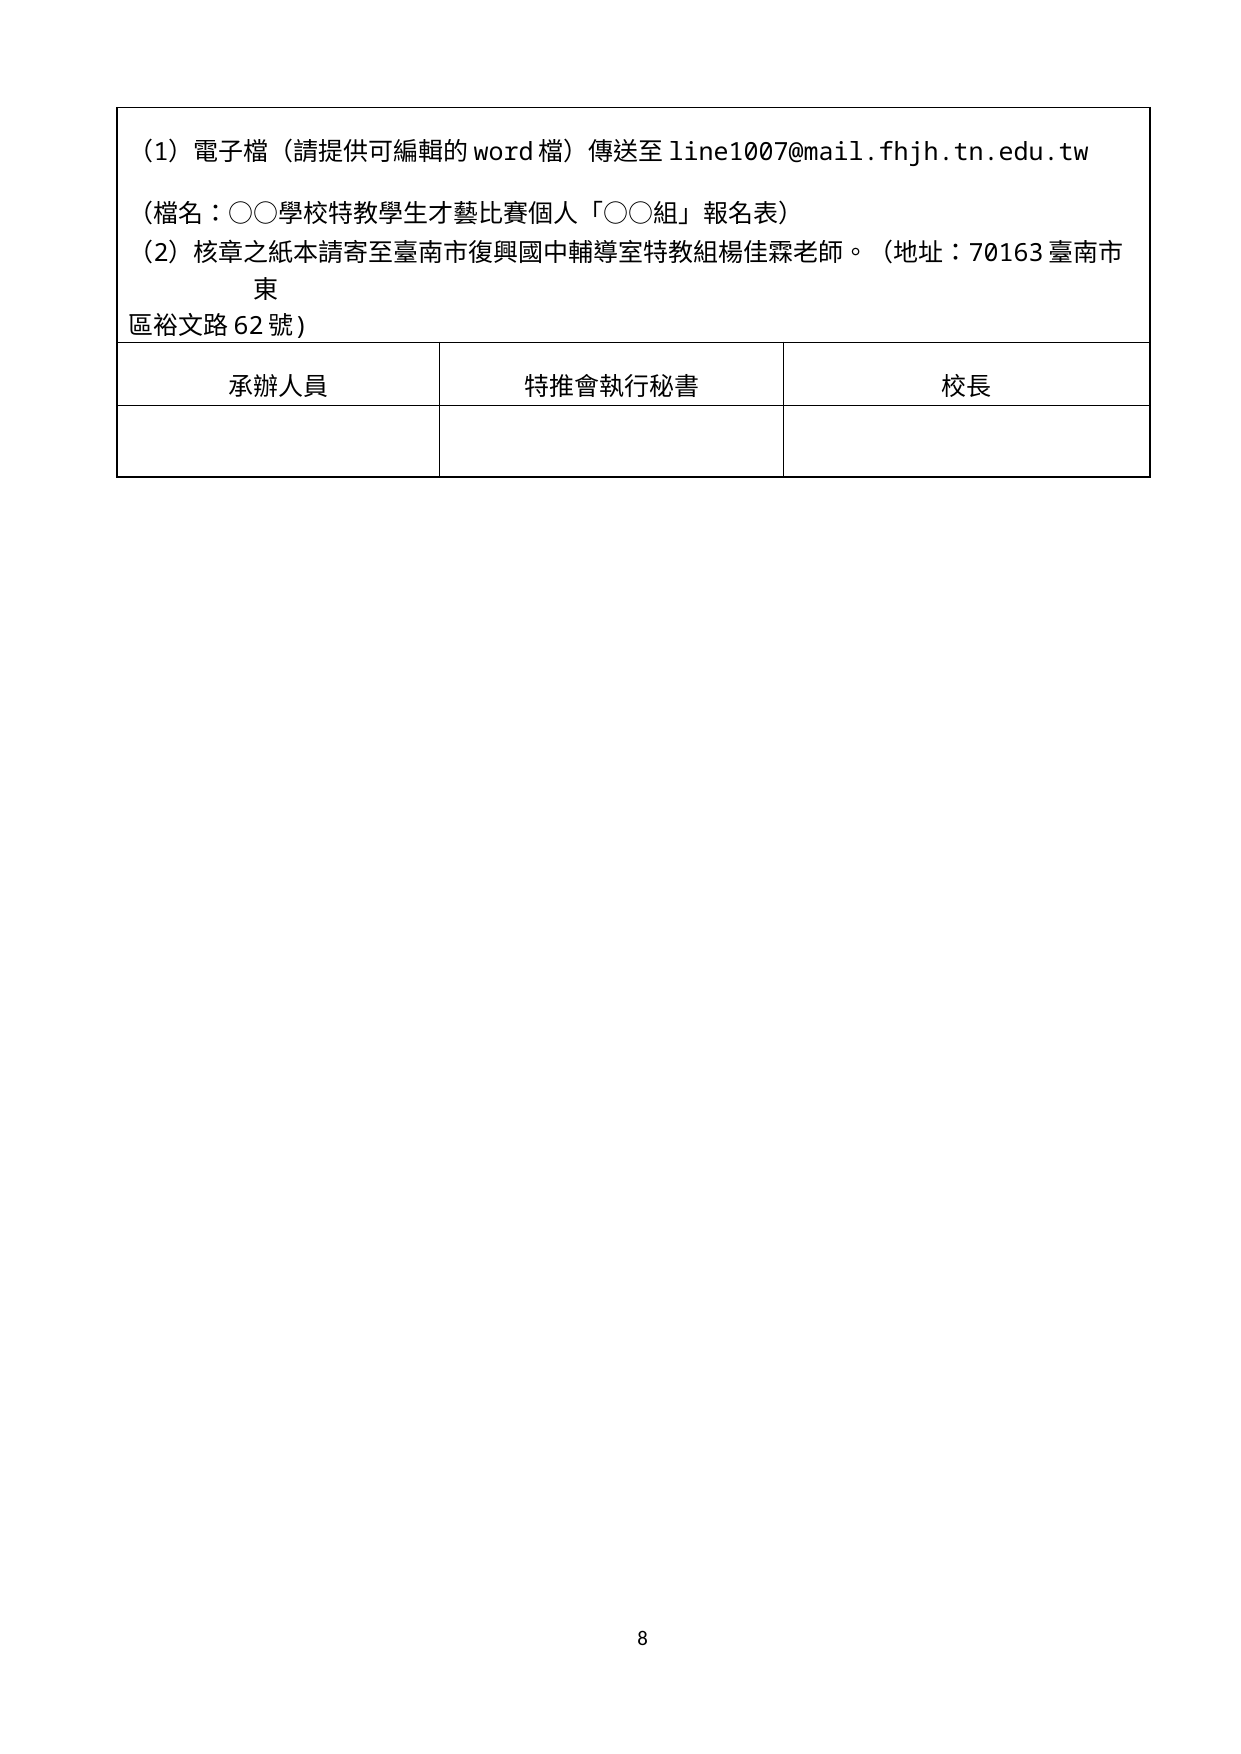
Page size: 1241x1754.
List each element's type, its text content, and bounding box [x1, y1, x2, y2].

table_cell 特推會執行秘書 [440, 343, 783, 405]
table_cell 承辦人員 [118, 343, 439, 405]
table_cell [784, 406, 1149, 476]
table_cell [118, 406, 439, 476]
table_cell [440, 406, 783, 476]
table_cell 校長 [784, 343, 1149, 405]
table_cell （1）電子檔（請提供可編輯的word檔）傳送至line1007@mail.fhjh.tn.edu.tw （檔名：○○學校特教學生才藝比賽個人「○○組」報名表） （2）核章之紙本請寄至臺南市復興國中輔導室特教組楊佳霖老師。（地址：70163臺南市東 區裕文路62號) [118, 108, 1149, 342]
